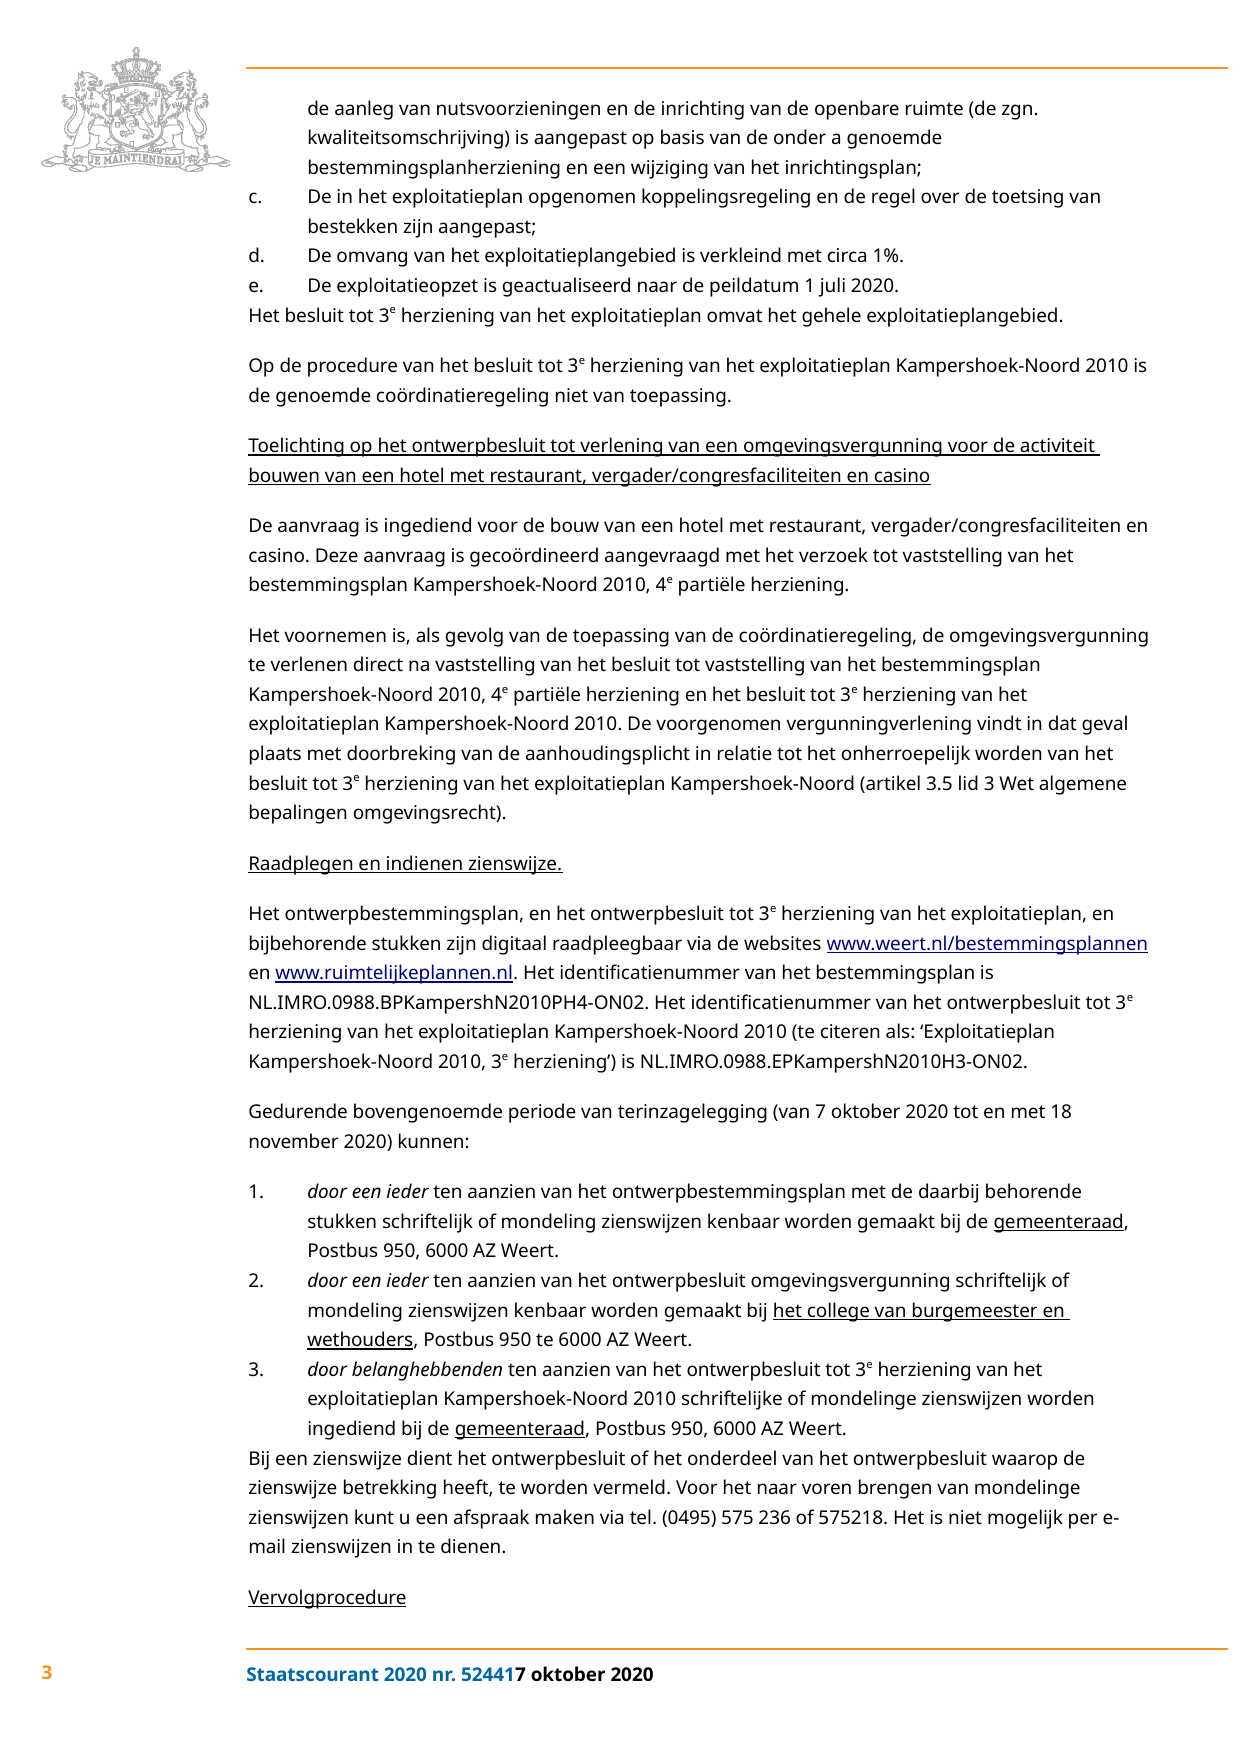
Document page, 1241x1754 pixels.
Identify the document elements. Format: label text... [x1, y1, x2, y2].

text Gedurende bovengenoemde periode van terinzagelegging (van 7 oktober 2020 tot en met 18 november 2020) kunnen: [248, 1098, 1152, 1154]
text Toelichting op het ontwerpbesluit tot verlening van een omgevingsvergunning voor de activiteit bouwen van een hotel met restaurant, vergader/congresfaciliteiten en casino [248, 432, 1152, 488]
text Bij een zienswijze dient het ontwerpbesluit of het onderdeel van het ontwerpbesluit waarop de zienswijze betrekking heeft, te worden vermeld. Voor het naar voren brengen van mondelinge zienswijzen kunt u een afspraak maken via tel. (0495) 575 236 of 575218. Het is niet mogelijk per e-mail zienswijzen in te dienen. [248, 1445, 1152, 1559]
list door een ieder ten aanzien van het ontwerpbesluit omgevingsvergunning schriftelijk of mondeling zienswijzen kenbaar worden gemaakt bij het college van burgemeester en wethouders, Postbus 950 te 6000 AZ Weert. [248, 1267, 1152, 1352]
list door een ieder ten aanzien van het ontwerpbestemmingsplan met de daarbij behorende stukken schriftelijk of mondeling zienswijzen kenbaar worden gemaakt bij de gemeenteraad, Postbus 950, 6000 AZ Weert. [248, 1178, 1152, 1263]
text Op de procedure van het besluit tot 3e herziening van het exploitatieplan Kampershoek-Noord 2010 is de genoemde coördinatieregeling niet van toepassing. [248, 352, 1152, 408]
list de aanleg van nutsvoorzieningen en de inrichting van de openbare ruimte (de zgn. kwaliteitsomschrijving) is aangepast op basis van de onder a genoemde bestemmingsplanherziening en een wijziging van het inrichtingsplan; [248, 95, 1152, 180]
text De aanvraag is ingediend voor de bouw van een hotel met restaurant, vergader/congresfaciliteiten en casino. Deze aanvraag is gecoördineerd aangevraagd met het verzoek tot vaststelling van het bestemmingsplan Kampershoek-Noord 2010, 4e partiële herziening. [248, 512, 1152, 597]
list door belanghebbenden ten aanzien van het ontwerpbesluit tot 3e herziening van het exploitatieplan Kampershoek-Noord 2010 schriftelijke of mondelinge zienswijzen worden ingediend bij de gemeenteraad, Postbus 950, 6000 AZ Weert. [248, 1356, 1152, 1441]
picture [41, 47, 231, 172]
text Vervolgprocedure [248, 1584, 1152, 1610]
list De omvang van het exploitatieplangebied is verkleind met circa 1%. [248, 243, 1152, 268]
list De exploitatieopzet is geactualiseerd naar de peildatum 1 juli 2020. [248, 272, 1152, 298]
text Het voornemen is, als gevolg van de toepassing van de coördinatieregeling, de omgevingsvergunning te verlenen direct na vaststelling van het besluit tot vaststelling van het bestemmingsplan Kampershoek-Noord 2010, 4e partiële herziening en het besluit tot 3e herziening van het exploitatieplan Kampershoek-Noord 2010. De voorgenomen vergunningverlening vindt in dat geval plaats met doorbreking van de aanhoudingsplicht in relatie tot het onherroepelijk worden van het besluit tot 3e herziening van het exploitatieplan Kampershoek-Noord (artikel 3.5 lid 3 Wet algemene bepalingen omgevingsrecht). [248, 622, 1152, 825]
text Het ontwerpbestemmingsplan, en het ontwerpbesluit tot 3e herziening van het exploitatieplan, en bijbehorende stukken zijn digitaal raadpleegbaar via de websites www.weert.nl/bestemmingsplannen en www.ruimtelijkeplannen.nl. Het identificatienummer van het bestemmingsplan is NL.IMRO.0988.BPKampershN2010PH4-ON02. Het identificatienummer van het ontwerpbesluit tot 3e herziening van het exploitatieplan Kampershoek-Noord 2010 (te citeren als: ‘Exploitatieplan Kampershoek-Noord 2010, 3e herziening’) is NL.IMRO.0988.EPKampershN2010H3-ON02. [248, 900, 1152, 1074]
list De in het exploitatieplan opgenomen koppelingsregeling en de regel over de toetsing van bestekken zijn aangepast; [248, 183, 1152, 239]
text Het besluit tot 3e herziening van het exploitatieplan omvat het gehele exploitatieplangebied. [248, 302, 1152, 328]
text Raadplegen en indienen zienswijze. [248, 850, 1152, 876]
